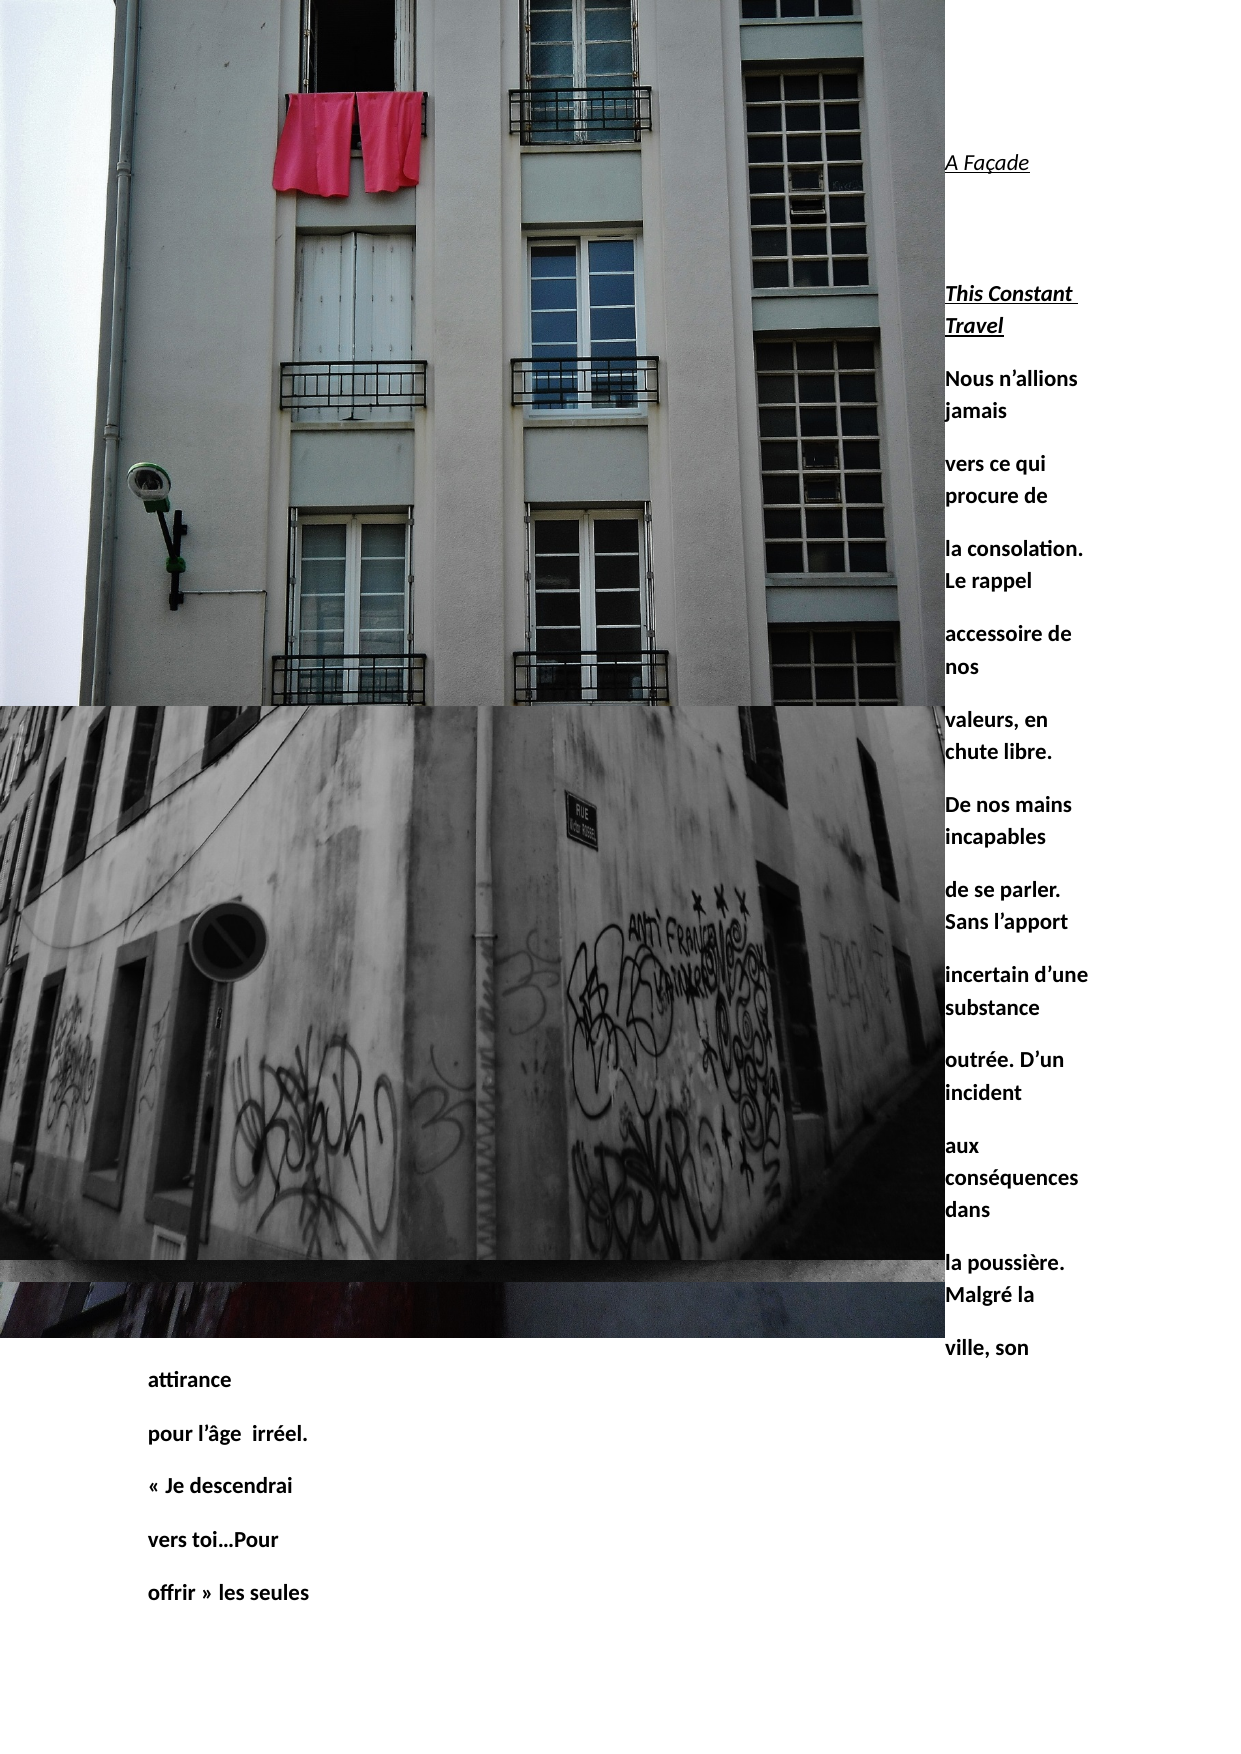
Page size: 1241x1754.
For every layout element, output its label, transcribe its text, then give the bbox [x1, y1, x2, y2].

text de se parler. Sans l’apport [945, 875, 1093, 935]
text valeurs, en chute libre. [945, 705, 1093, 765]
text De nos mains incapables [945, 790, 1093, 850]
picture [0, 0, 945, 1338]
text pour l’âge irréel. [148, 1419, 1093, 1447]
text This Constant Travel [945, 279, 1093, 339]
text outrée. D’un incident [945, 1046, 1093, 1106]
text « Je descendrai [148, 1472, 1093, 1500]
text A Façade [945, 148, 1093, 176]
text ville, son attirance [148, 1333, 1093, 1394]
text Nous n’allions jamais [945, 364, 1093, 424]
text accessoire de nos [945, 619, 1093, 680]
text vers toi…Pour [148, 1525, 1093, 1553]
text offrir » les seules [148, 1578, 1093, 1606]
text vers ce qui procure de [945, 449, 1093, 509]
text la consolation. Le rappel [945, 534, 1093, 594]
text aux conséquences dans [945, 1131, 1093, 1223]
text incertain d’une substance [945, 960, 1093, 1021]
text la poussière. Malgré la [945, 1248, 1093, 1308]
